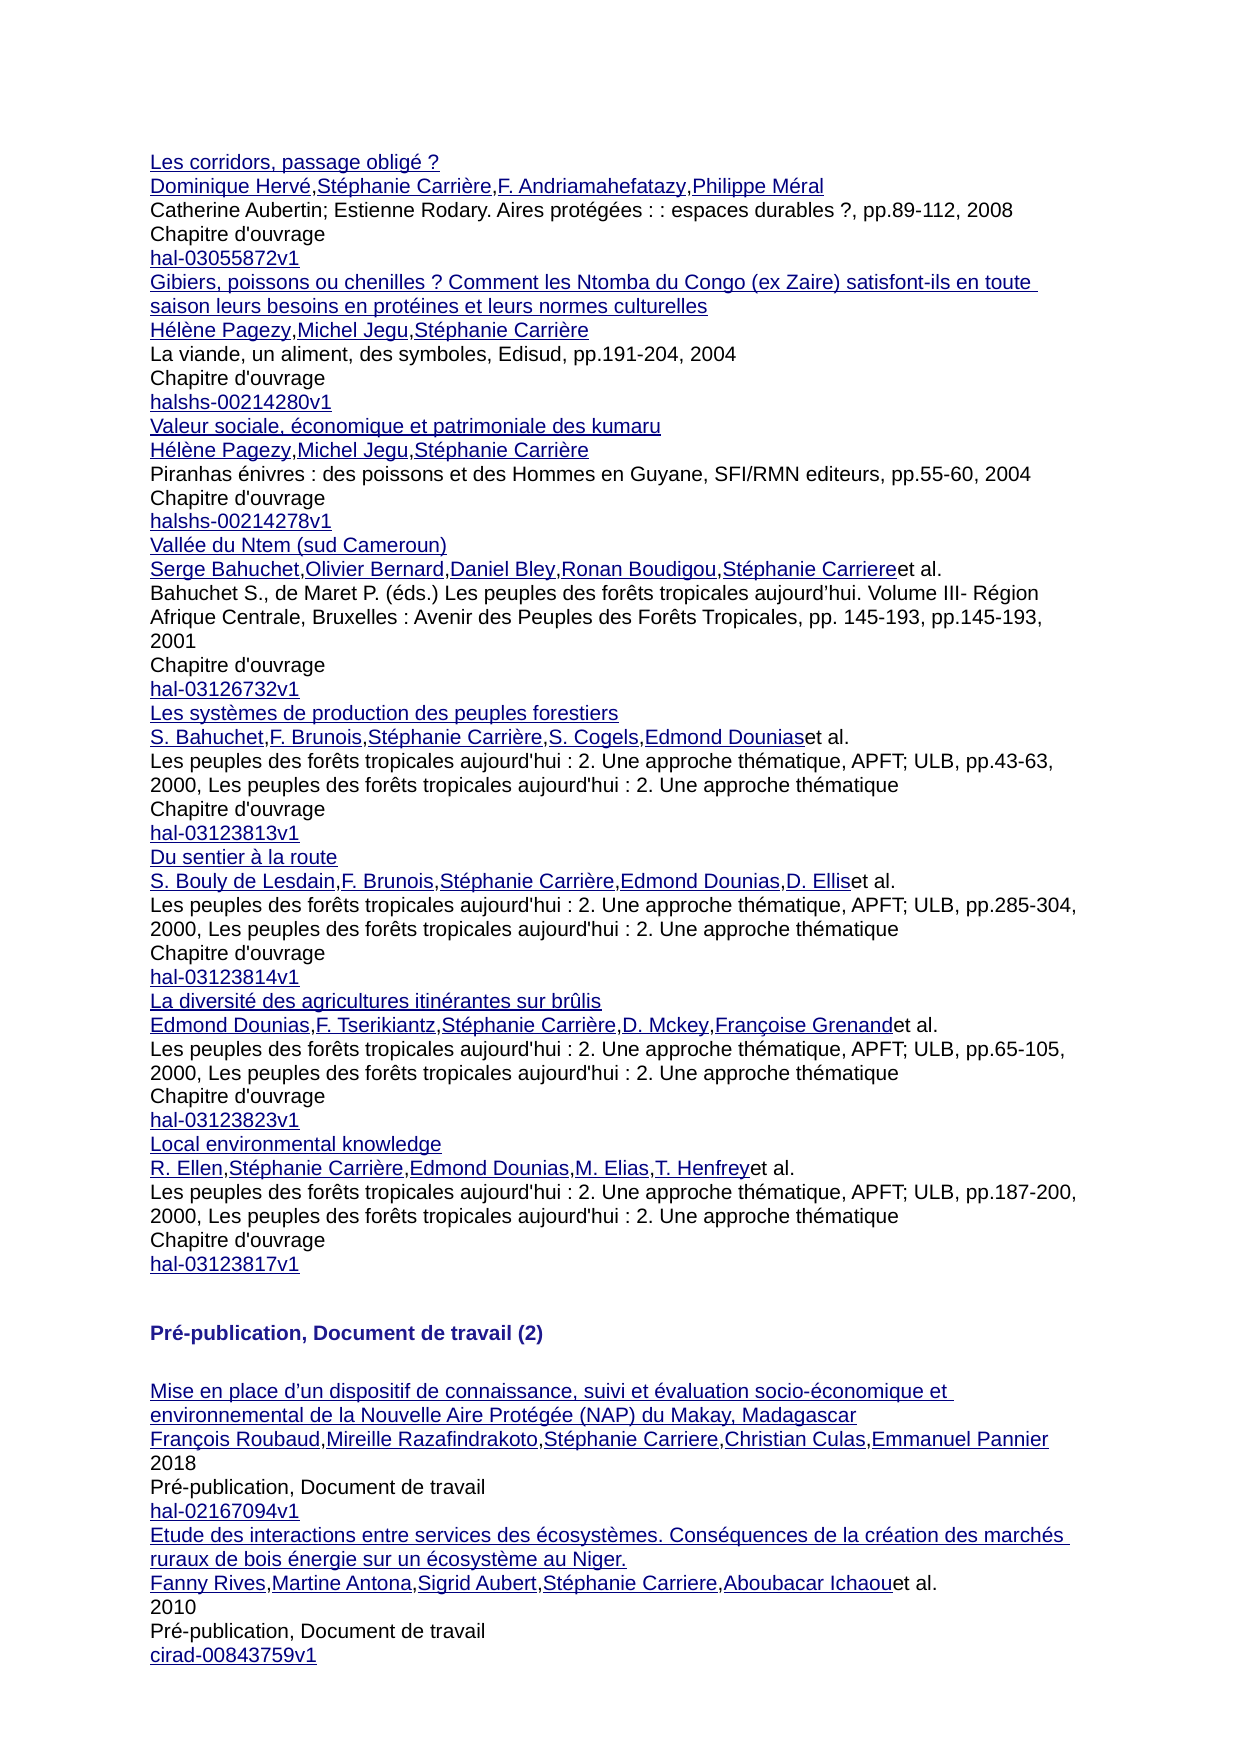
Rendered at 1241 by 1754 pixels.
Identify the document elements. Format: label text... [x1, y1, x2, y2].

table_cell Gibiers, poissons ou chenilles ? Comment les Ntomba du Congo (ex Zaire) satisfont-ils en toute saison leurs besoins en protéines et leurs normes culturelles Hélène Pagezy,Michel Jegu,Stéphanie Carrière La viande, un aliment, des symboles, Edisud, pp.191-204, 2004 Chapitre d'ouvrage halshs-00214280v1 [150, 270, 1090, 413]
table_cell Etude des interactions entre services des écosystèmes. Conséquences de la création des marchés ruraux de bois énergie sur un écosystème au Niger. Fanny Rives,Martine Antona,Sigrid Aubert,Stéphanie Carriere,Aboubacar Ichaouet al. 2010 Pré-publication, Document de travail cirad-00843759v1 [150, 1523, 1090, 1667]
table_cell Local environmental knowledge R. Ellen,Stéphanie Carrière,Edmond Dounias,M. Elias,T. Henfreyet al. Les peuples des forêts tropicales aujourd'hui : 2. Une approche thématique, APFT; ULB, pp.187-200, 2000, Les peuples des forêts tropicales aujourd'hui : 2. Une approche thématique Chapitre d'ouvrage hal-03123817v1 [150, 1132, 1090, 1276]
table_cell Valeur sociale, économique et patrimoniale des kumaru Hélène Pagezy,Michel Jegu,Stéphanie Carrière Piranhas énivres : des poissons et des Hommes en Guyane, SFI/RMN editeurs, pp.55-60, 2004 Chapitre d'ouvrage halshs-00214278v1 [150, 414, 1090, 533]
table_cell La diversité des agricultures itinérantes sur brûlis Edmond Dounias,F. Tserikiantz,Stéphanie Carrière,D. Mckey,Françoise Grenandet al. Les peuples des forêts tropicales aujourd'hui : 2. Une approche thématique, APFT; ULB, pp.65-105, 2000, Les peuples des forêts tropicales aujourd'hui : 2. Une approche thématique Chapitre d'ouvrage hal-03123823v1 [150, 989, 1090, 1132]
table_cell Les corridors, passage obligé ? Dominique Hervé,Stéphanie Carrière,F. Andriamahefatazy,Philippe Méral Catherine Aubertin; Estienne Rodary. Aires protégées : : espaces durables ?, pp.89-112, 2008 Chapitre d'ouvrage hal-03055872v1 [150, 150, 1090, 270]
table_cell Vallée du Ntem (sud Cameroun) Serge Bahuchet,Olivier Bernard,Daniel Bley,Ronan Boudigou,Stéphanie Carriereet al. Bahuchet S., de Maret P. (éds.) Les peuples des forêts tropicales aujourd’hui. Volume III- Région Afrique Centrale, Bruxelles : Avenir des Peuples des Forêts Tropicales, pp. 145-193, pp.145-193, 2001 Chapitre d'ouvrage hal-03126732v1 [150, 533, 1090, 701]
subtitle Pré-publication, Document de travail (2) [150, 1321, 1090, 1345]
table_cell Du sentier à la route S. Bouly de Lesdain,F. Brunois,Stéphanie Carrière,Edmond Dounias,D. Elliset al. Les peuples des forêts tropicales aujourd'hui : 2. Une approche thématique, APFT; ULB, pp.285-304, 2000, Les peuples des forêts tropicales aujourd'hui : 2. Une approche thématique Chapitre d'ouvrage hal-03123814v1 [150, 845, 1090, 988]
table_header Mise en place d’un dispositif de connaissance, suivi et évaluation socio-économique et environnemental de la Nouvelle Aire Protégée (NAP) du Makay, Madagascar François Roubaud,Mireille Razafindrakoto,Stéphanie Carriere,Christian Culas,Emmanuel Pannier 2018 Pré-publication, Document de travail hal-02167094v1 [150, 1379, 1090, 1523]
table_cell Les systèmes de production des peuples forestiers S. Bahuchet,F. Brunois,Stéphanie Carrière,S. Cogels,Edmond Douniaset al. Les peuples des forêts tropicales aujourd'hui : 2. Une approche thématique, APFT; ULB, pp.43-63, 2000, Les peuples des forêts tropicales aujourd'hui : 2. Une approche thématique Chapitre d'ouvrage hal-03123813v1 [150, 701, 1090, 845]
